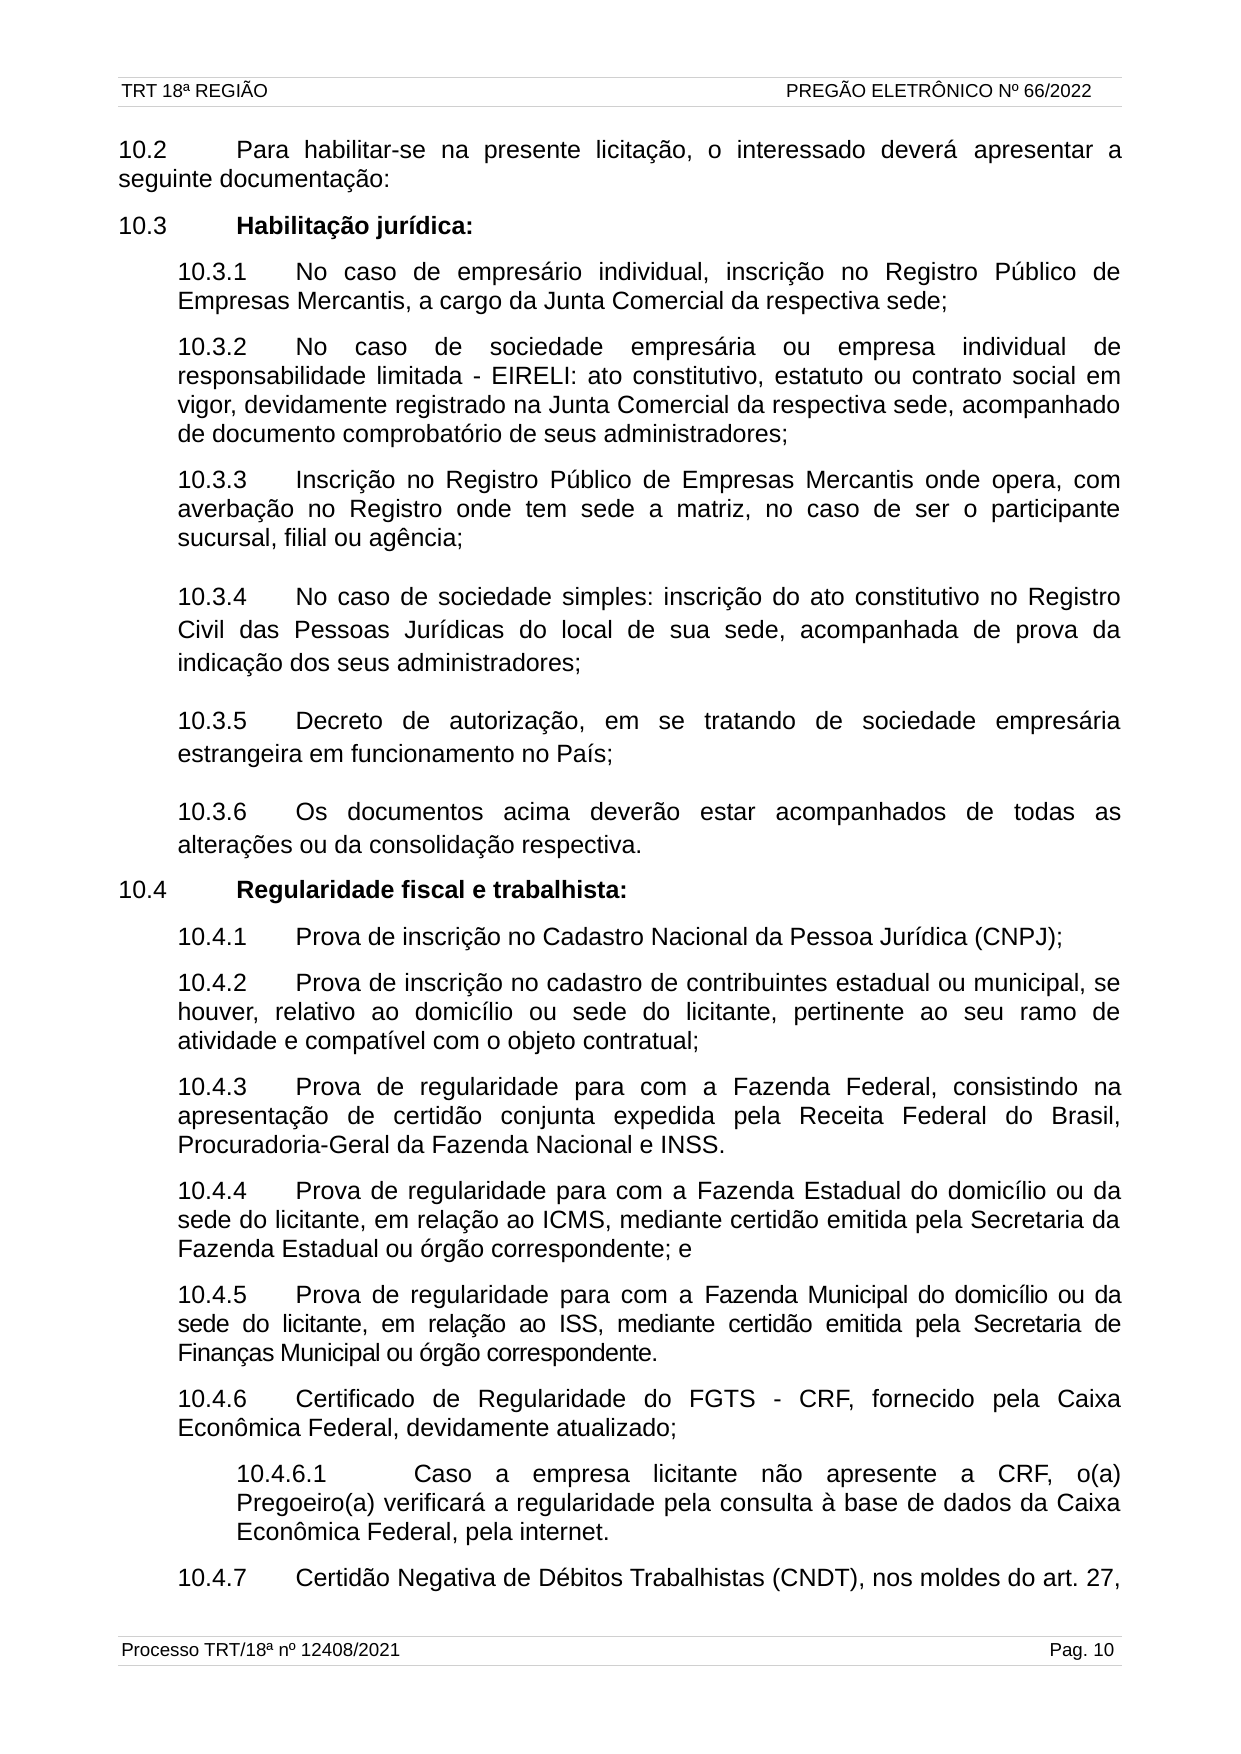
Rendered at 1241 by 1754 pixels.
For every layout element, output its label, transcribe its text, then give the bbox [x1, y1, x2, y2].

text 10.3 Habilitação jurídica: [118, 211, 1122, 239]
list 10.3.4 No caso de sociedade simples: inscrição do ato constitutivo no Registro Civil das Pessoas Jurídicas do local de sua sede, acompanhada de prova da indicação dos seus administradores; [177, 582, 1122, 676]
text 10.3.1 No caso de empresário individual, inscrição no Registro Público de Empresas Mercantis, a cargo da Junta Comercial da respectiva sede; [177, 257, 1122, 315]
text 10.4 Regularidade fiscal e trabalhista: [118, 875, 1122, 904]
list 10.3.6 Os documentos acima deverão estar acompanhados de todas as alterações ou da consolidação respectiva. [177, 797, 1122, 858]
list 10.4.7 Certidão Negativa de Débitos Trabalhistas (CNDT), nos moldes do art. 27, [177, 1563, 1122, 1592]
text 10.3.2 No caso de sociedade empresária ou empresa individual de responsabilidade limitada - EIRELI: ato constitutivo, estatuto ou contrato social em vigor, devidamente registrado na Junta Comercial da respectiva sede, acompanhado de documento comprobatório de seus administradores; [177, 332, 1122, 447]
list 10.4.6 Certificado de Regularidade do FGTS - CRF, fornecido pela Caixa Econômica Federal, devidamente atualizado; [177, 1384, 1122, 1441]
list 10.4.1 Prova de inscrição no Cadastro Nacional da Pessoa Jurídica (CNPJ); [177, 922, 1122, 950]
list 10.4.3 Prova de regularidade para com a Fazenda Federal, consistindo na apresentação de certidão conjunta expedida pela Receita Federal do Brasil, Procuradoria-Geral da Fazenda Nacional e INSS. [177, 1072, 1122, 1158]
text 10.3.3 Inscrição no Registro Público de Empresas Mercantis onde opera, com averbação no Registro onde tem sede a matriz, no caso de ser o participante sucursal, filial ou agência; [177, 465, 1122, 551]
text 10.2 Para habilitar-se na presente licitação, o interessado deverá apresentar a seguinte documentação: [118, 136, 1122, 193]
list 10.4.2 Prova de inscrição no cadastro de contribuintes estadual ou municipal, se houver, relativo ao domicílio ou sede do licitante, pertinente ao seu ramo de atividade e compatível com o objeto contratual; [177, 968, 1122, 1054]
list 10.4.4 Prova de regularidade para com a Fazenda Estadual do domicílio ou da sede do licitante, em relação ao ICMS, mediante certidão emitida pela Secretaria da Fazenda Estadual ou órgão correspondente; e [177, 1176, 1122, 1262]
list 10.4.5 Prova de regularidade para com a Fazenda Municipal do domicílio ou da sede do licitante, em relação ao ISS, mediante certidão emitida pela Secretaria de Finanças Municipal ou órgão correspondente. [177, 1280, 1122, 1366]
text 10.4.6.1 Caso a empresa licitante não apresente a CRF, o(a) Pregoeiro(a) verificará a regularidade pela consulta à base de dados da Caixa Econômica Federal, pela internet. [236, 1459, 1122, 1545]
list 10.3.5 Decreto de autorização, em se tratando de sociedade empresária estrangeira em funcionamento no País; [177, 706, 1122, 767]
